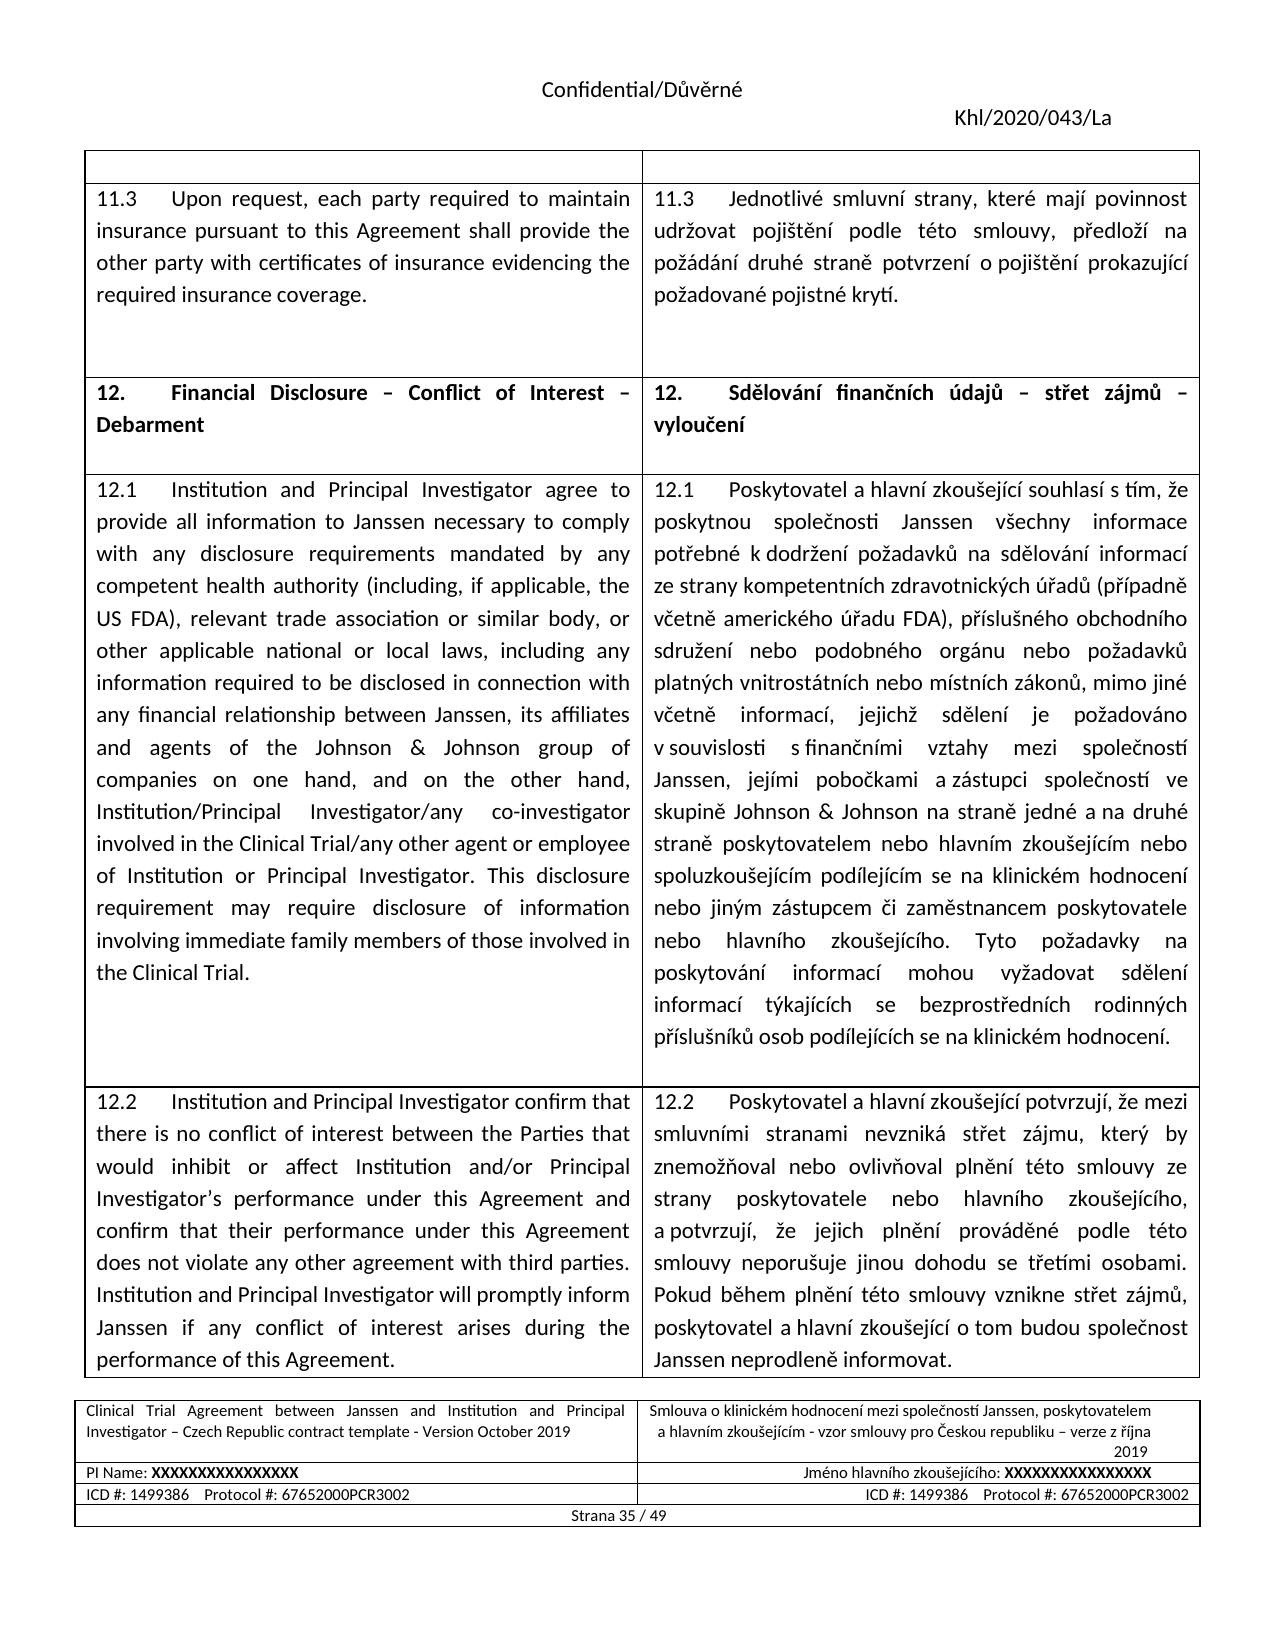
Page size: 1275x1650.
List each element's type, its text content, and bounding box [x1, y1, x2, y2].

table_cell 12.2 Institution and Principal Investigator confirm that there is no conflict of interest between the Parties that would inhibit or affect Institution and/or Principal Investigator’s performance under this Agreement and confirm that their performance under this Agreement does not violate any other agreement with third parties. Institution and Principal Investigator will promptly inform Janssen if any conflict of interest arises during the performance of this Agreement. [86, 1088, 642, 1377]
table_cell [86, 151, 642, 183]
table_cell 12.2 Poskytovatel a hlavní zkoušející potvrzují, že mezi smluvními stranami nevzniká střet zájmu, který by znemožňoval nebo ovlivňoval plnění této smlouvy ze strany poskytovatele nebo hlavního zkoušejícího, a potvrzují, že jejich plnění prováděné podle této smlouvy neporušuje jinou dohodu se třetími osobami. Pokud během plnění této smlouvy vznikne střet zájmů, poskytovatel a hlavní zkoušející o tom budou společnost Janssen neprodleně informovat. [643, 1088, 1199, 1377]
table_cell 12. Sdělování finančních údajů – střet zájmů – vyloučení [643, 378, 1199, 474]
table_cell 11.3 Upon request, each party required to maintain insurance pursuant to this Agreement shall provide the other party with certificates of insurance evidencing the required insurance coverage. [86, 184, 642, 377]
table_cell [643, 151, 1199, 183]
table_cell 12.1 Institution and Principal Investigator agree to provide all information to Janssen necessary to comply with any disclosure requirements mandated by any competent health authority (including, if applicable, the US FDA), relevant trade association or similar body, or other applicable national or local laws, including any information required to be disclosed in connection with any financial relationship between Janssen, its affiliates and agents of the Johnson & Johnson group of companies on one hand, and on the other hand, Institution/Principal Investigator/any co-investigator involved in the Clinical Trial/any other agent or employee of Institution or Principal Investigator. This disclosure requirement may require disclosure of information involving immediate family members of those involved in the Clinical Trial. [86, 475, 642, 1086]
table_cell 12. Financial Disclosure – Conflict of Interest – Debarment [86, 378, 642, 474]
table_cell 11.3 Jednotlivé smluvní strany, které mají povinnost udržovat pojištění podle této smlouvy, předloží na požádání druhé straně potvrzení o pojištění prokazující požadované pojistné krytí. [643, 184, 1199, 377]
table_cell 12.1 Poskytovatel a hlavní zkoušející souhlasí s tím, že poskytnou společnosti Janssen všechny informace potřebné k dodržení požadavků na sdělování informací ze strany kompetentních zdravotnických úřadů (případně včetně amerického úřadu FDA), příslušného obchodního sdružení nebo podobného orgánu nebo požadavků platných vnitrostátních nebo místních zákonů, mimo jiné včetně informací, jejichž sdělení je požadováno v souvislosti s finančními vztahy mezi společností Janssen, jejími pobočkami a zástupci společností ve skupině Johnson & Johnson na straně jedné a na druhé straně poskytovatelem nebo hlavním zkoušejícím nebo spoluzkoušejícím podílejícím se na klinickém hodnocení nebo jiným zástupcem či zaměstnancem poskytovatele nebo hlavního zkoušejícího. Tyto požadavky na poskytování informací mohou vyžadovat sdělení informací týkajících se bezprostředních rodinných příslušníků osob podílejících se na klinickém hodnocení. [643, 475, 1199, 1086]
